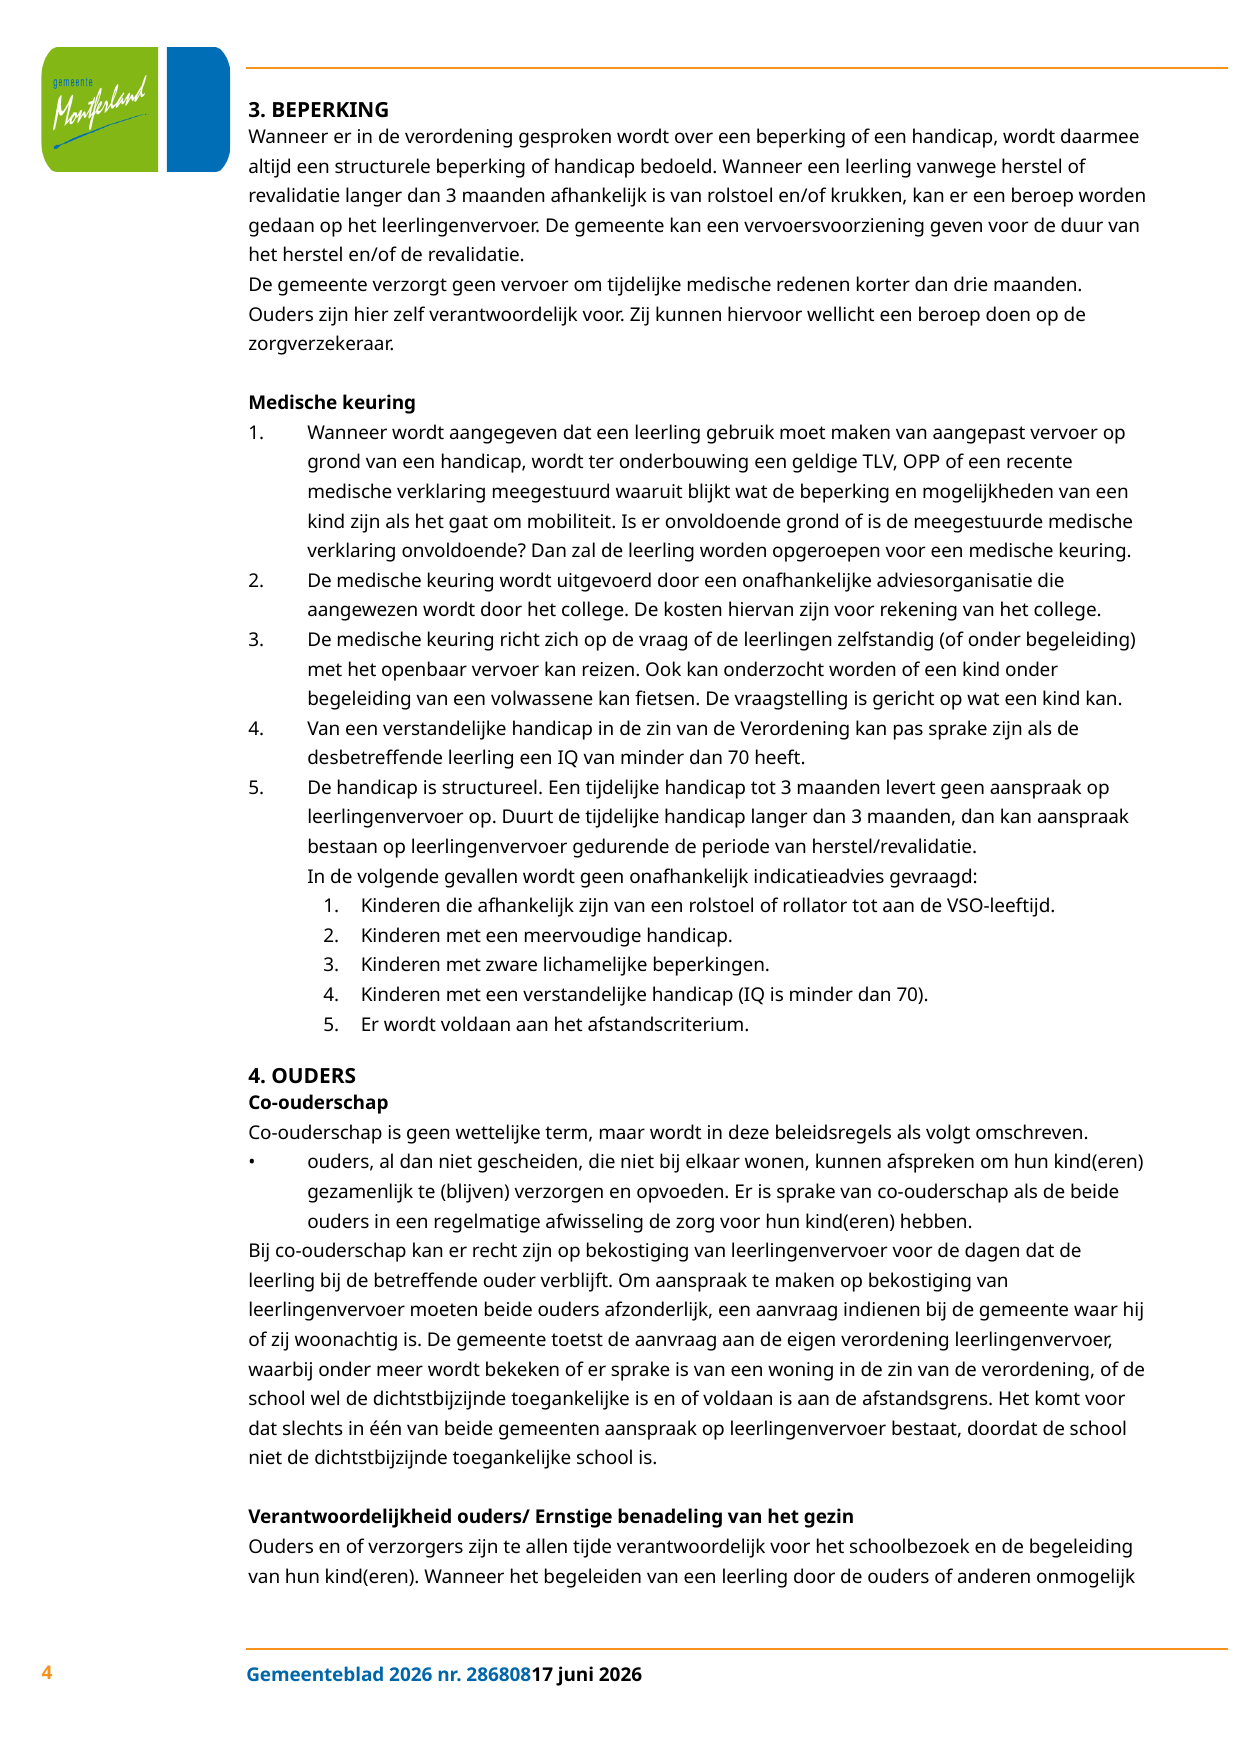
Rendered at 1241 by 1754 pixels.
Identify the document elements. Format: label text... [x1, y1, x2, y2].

text Ouders en of verzorgers zijn te allen tijde verantwoordelijk voor het schoolbezoek en de begeleiding van hun kind(eren). Wanneer het begeleiden van een leerling door de ouders of anderen onmogelijk [248, 1533, 1152, 1589]
list Kinderen die afhankelijk zijn van een rolstoel of rollator tot aan de VSO-leeftijd. [323, 892, 1152, 918]
text 3. BEPERKING [248, 95, 1152, 123]
text Bij co-ouderschap kan er recht zijn op bekostiging van leerlingenvervoer voor de dagen dat de leerling bij de betreffende ouder verblijft. Om aanspraak te maken op bekostiging van leerlingenvervoer moeten beide ouders afzonderlijk, een aanvraag indienen bij de gemeente waar hij of zij woonachtig is. De gemeente toetst de aanvraag aan de eigen verordening leerlingenvervoer, waarbij onder meer wordt bekeken of er sprake is van een woning in de zin van de verordening, of de school wel de dichtstbijzijnde toegankelijke is en of voldaan is aan de afstandsgrens. Het komt voor dat slechts in één van beide gemeenten aanspraak op leerlingenvervoer bestaat, doordat de school niet de dichtstbijzijnde toegankelijke school is. [248, 1237, 1152, 1470]
list ouders, al dan niet gescheiden, die niet bij elkaar wonen, kunnen afspreken om hun kind(eren) gezamenlijk te (blijven) verzorgen en opvoeden. Er is sprake van co-ouderschap als de beide ouders in een regelmatige afwisseling de zorg voor hun kind(eren) hebben. [248, 1149, 1152, 1234]
text Medische keuring [248, 389, 1152, 415]
list Kinderen met zware lichamelijke beperkingen. [323, 952, 1152, 977]
text Co-ouderschap [248, 1089, 1152, 1115]
text Wanneer er in de verordening gesproken wordt over een beperking of een handicap, wordt daarmee altijd een structurele beperking of handicap bedoeld. Wanneer een leerling vanwege herstel of revalidatie langer dan 3 maanden afhankelijk is van rolstoel en/of krukken, kan er een beroep worden gedaan op het leerlingenvervoer. De gemeente kan een vervoersvoorziening geven voor de duur van het herstel en/of de revalidatie. [248, 123, 1152, 267]
list De medische keuring wordt uitgevoerd door een onafhankelijke adviesorganisatie die aangewezen wordt door het college. De kosten hiervan zijn voor rekening van het college. [248, 567, 1152, 622]
list Van een verstandelijke handicap in de zin van de Verordening kan pas sprake zijn als de desbetreffende leerling een IQ van minder dan 70 heeft. [248, 715, 1152, 770]
text De gemeente verzorgt geen vervoer om tijdelijke medische redenen korter dan drie maanden. Ouders zijn hier zelf verantwoordelijk voor. Zij kunnen hiervoor wellicht een beroep doen op de zorgverzekeraar. [248, 271, 1152, 356]
list De handicap is structureel. Een tijdelijke handicap tot 3 maanden levert geen aanspraak op leerlingenvervoer op. Duurt de tijdelijke handicap langer dan 3 maanden, dan kan aanspraak bestaan op leerlingenvervoer gedurende de periode van herstel/revalidatie. [248, 774, 1152, 859]
list Er wordt voldaan aan het afstandscriterium. [323, 1011, 1152, 1036]
list In de volgende gevallen wordt geen onafhankelijk indicatieadvies gevraagd: [248, 863, 1152, 888]
list Wanneer wordt aangegeven dat een leerling gebruik moet maken van aangepast vervoer op grond van een handicap, wordt ter onderbouwing een geldige TLV, OPP of een recente medische verklaring meegestuurd waaruit blijkt wat de beperking en mogelijkheden van een kind zijn als het gaat om mobiliteit. Is er onvoldoende grond of is de meegestuurde medische verklaring onvoldoende? Dan zal de leerling worden opgeroepen voor een medische keuring. [248, 419, 1152, 563]
text Co-ouderschap is geen wettelijke term, maar wordt in deze beleidsregels als volgt omschreven. [248, 1119, 1152, 1145]
list Kinderen met een verstandelijke handicap (IQ is minder dan 70). [323, 981, 1152, 1007]
list De medische keuring richt zich op de vraag of de leerlingen zelfstandig (of onder begeleiding) met het openbaar vervoer kan reizen. Ook kan onderzocht worden of een kind onder begeleiding van een volwassene kan fietsen. De vraagstelling is gericht op wat een kind kan. [248, 626, 1152, 711]
list Kinderen met een meervoudige handicap. [323, 922, 1152, 948]
picture [41, 47, 231, 172]
text 4. OUDERS [248, 1061, 1152, 1089]
text Verantwoordelijkheid ouders/ Ernstige benadeling van het gezin [248, 1504, 1152, 1529]
